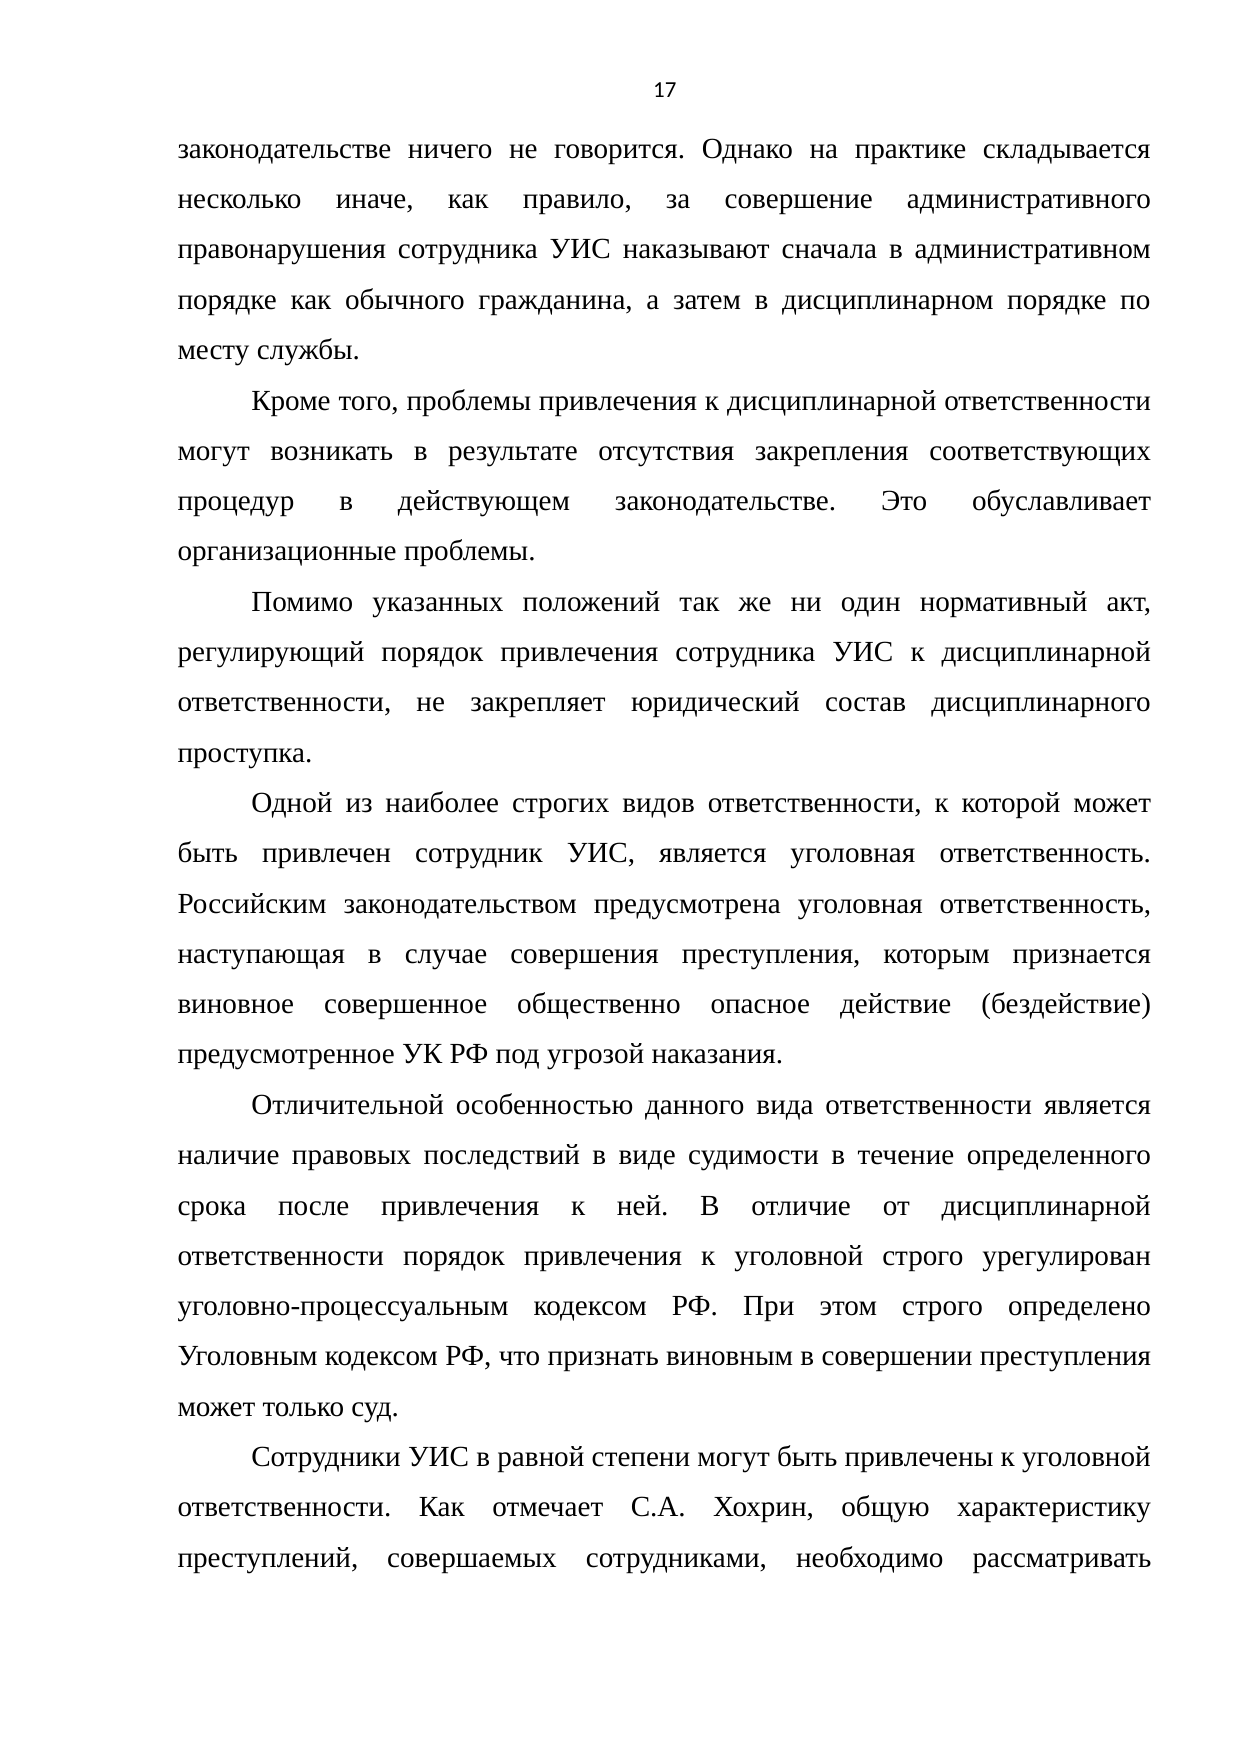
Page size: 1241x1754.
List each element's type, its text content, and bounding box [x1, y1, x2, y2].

text Отличительной особенностью данного вида ответственности является наличие правовых последствий в виде судимости в течение определенного срока после привлечения к ней. В отличие от дисциплинарной ответственности порядок привлечения к уголовной строго урегулирован уголовно-процессуальным кодексом РФ. При этом строго определено Уголовным кодексом РФ, что признать виновным в совершении преступления может только суд. [177, 1087, 1152, 1422]
text законодательстве ничего не говорится. Однако на практике складывается несколько иначе, как правило, за совершение административного правонарушения сотрудника УИС наказывают сначала в административном порядке как обычного гражданина, а затем в дисциплинарном порядке по месту службы. [177, 131, 1152, 366]
text Кроме того, проблемы привлечения к дисциплинарной ответственности могут возникать в результате отсутствия закрепления соответствующих процедур в действующем законодательстве. Это обуславливает организационные проблемы. [177, 383, 1152, 567]
text Помимо указанных положений так же ни один нормативный акт, регулирующий порядок привлечения сотрудника УИС к дисциплинарной ответственности, не закрепляет юридический состав дисциплинарного проступка. [177, 584, 1152, 768]
text Сотрудники УИС в равной степени могут быть привлечены к уголовной ответственности. Как отмечает С.А. Хохрин, общую характеристику преступлений, совершаемых сотрудниками, необходимо рассматривать [177, 1439, 1152, 1573]
text Одной из наиболее строгих видов ответственности, к которой может быть привлечен сотрудник УИС, является уголовная ответственность. Российским законодательством предусмотрена уголовная ответственность, наступающая в случае совершения преступления, которым признается виновное совершенное общественно опасное действие (бездействие) предусмотренное УК РФ под угрозой наказания. [177, 785, 1152, 1070]
